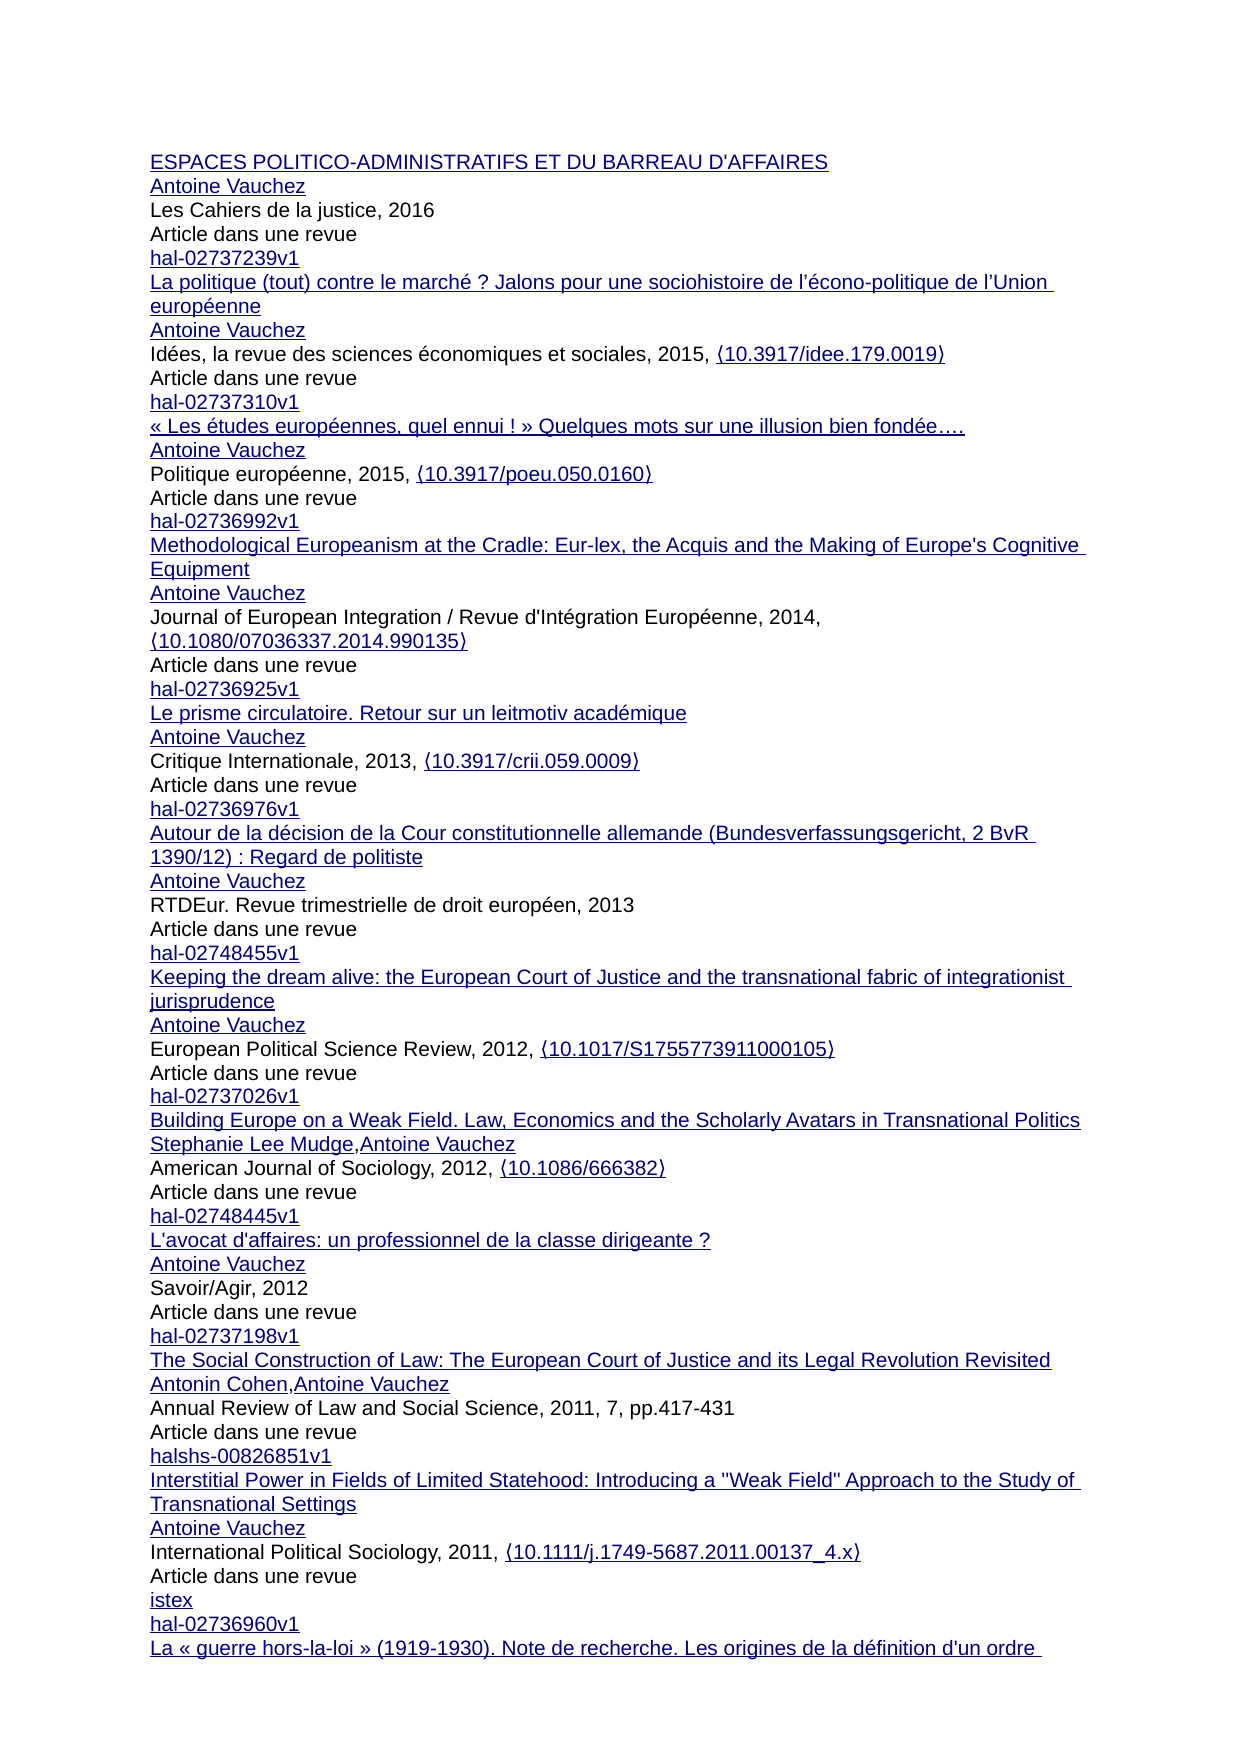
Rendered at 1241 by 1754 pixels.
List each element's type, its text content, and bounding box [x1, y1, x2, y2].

table_cell Building Europe on a Weak Field. Law, Economics and the Scholarly Avatars in Transnational Politics Stephanie Lee Mudge,Antoine Vauchez American Journal of Sociology, 2012, ⟨10.1086/666382⟩ Article dans une revue hal-02748445v1 [150, 1108, 1090, 1228]
table_cell The Social Construction of Law: The European Court of Justice and its Legal Revolution Revisited Antonin Cohen,Antoine Vauchez Annual Review of Law and Social Science, 2011, 7, pp.417-431 Article dans une revue halshs-00826851v1 [150, 1348, 1090, 1468]
table_cell Autour de la décision de la Cour constitutionnelle allemande (Bundesverfassungsgericht, 2 BvR 1390/12) : Regard de politiste Antoine Vauchez RTDEur. Revue trimestrielle de droit européen, 2013 Article dans une revue hal-02748455v1 [150, 821, 1090, 964]
table_cell ESPACES POLITICO-ADMINISTRATIFS ET DU BARREAU D'AFFAIRES Antoine Vauchez Les Cahiers de la justice, 2016 Article dans une revue hal-02737239v1 [150, 150, 1090, 270]
table_cell Interstitial Power in Fields of Limited Statehood: Introducing a ''Weak Field'' Approach to the Study of Transnational Settings Antoine Vauchez International Political Sociology, 2011, ⟨10.1111/j.1749-5687.2011.00137_4.x⟩ Article dans une revue istex hal-02736960v1 [150, 1468, 1090, 1635]
table_cell La « guerre hors-la-loi » (1919-1930). Note de recherche. Les origines de la définition d'un ordre [150, 1635, 1090, 1659]
table_cell Methodological Europeanism at the Cradle: Eur-lex, the Acquis and the Making of Europe's Cognitive Equipment Antoine Vauchez Journal of European Integration / Revue d'Intégration Européenne, 2014, ⟨10.1080/07036337.2014.990135⟩ Article dans une revue hal-02736925v1 [150, 533, 1090, 701]
table_cell Keeping the dream alive: the European Court of Justice and the transnational fabric of integrationist jurisprudence Antoine Vauchez European Political Science Review, 2012, ⟨10.1017/S1755773911000105⟩ Article dans une revue hal-02737026v1 [150, 965, 1090, 1108]
table_cell « Les études européennes, quel ennui ! » Quelques mots sur une illusion bien fondée…. Antoine Vauchez Politique européenne, 2015, ⟨10.3917/poeu.050.0160⟩ Article dans une revue hal-02736992v1 [150, 414, 1090, 533]
table_cell L'avocat d'affaires: un professionnel de la classe dirigeante ? Antoine Vauchez Savoir/Agir, 2012 Article dans une revue hal-02737198v1 [150, 1228, 1090, 1348]
table_cell Le prisme circulatoire. Retour sur un leitmotiv académique Antoine Vauchez Critique Internationale, 2013, ⟨10.3917/crii.059.0009⟩ Article dans une revue hal-02736976v1 [150, 701, 1090, 821]
table_cell La politique (tout) contre le marché ? Jalons pour une sociohistoire de l’écono-politique de l’Union européenne Antoine Vauchez Idées, la revue des sciences économiques et sociales, 2015, ⟨10.3917/idee.179.0019⟩ Article dans une revue hal-02737310v1 [150, 270, 1090, 413]
